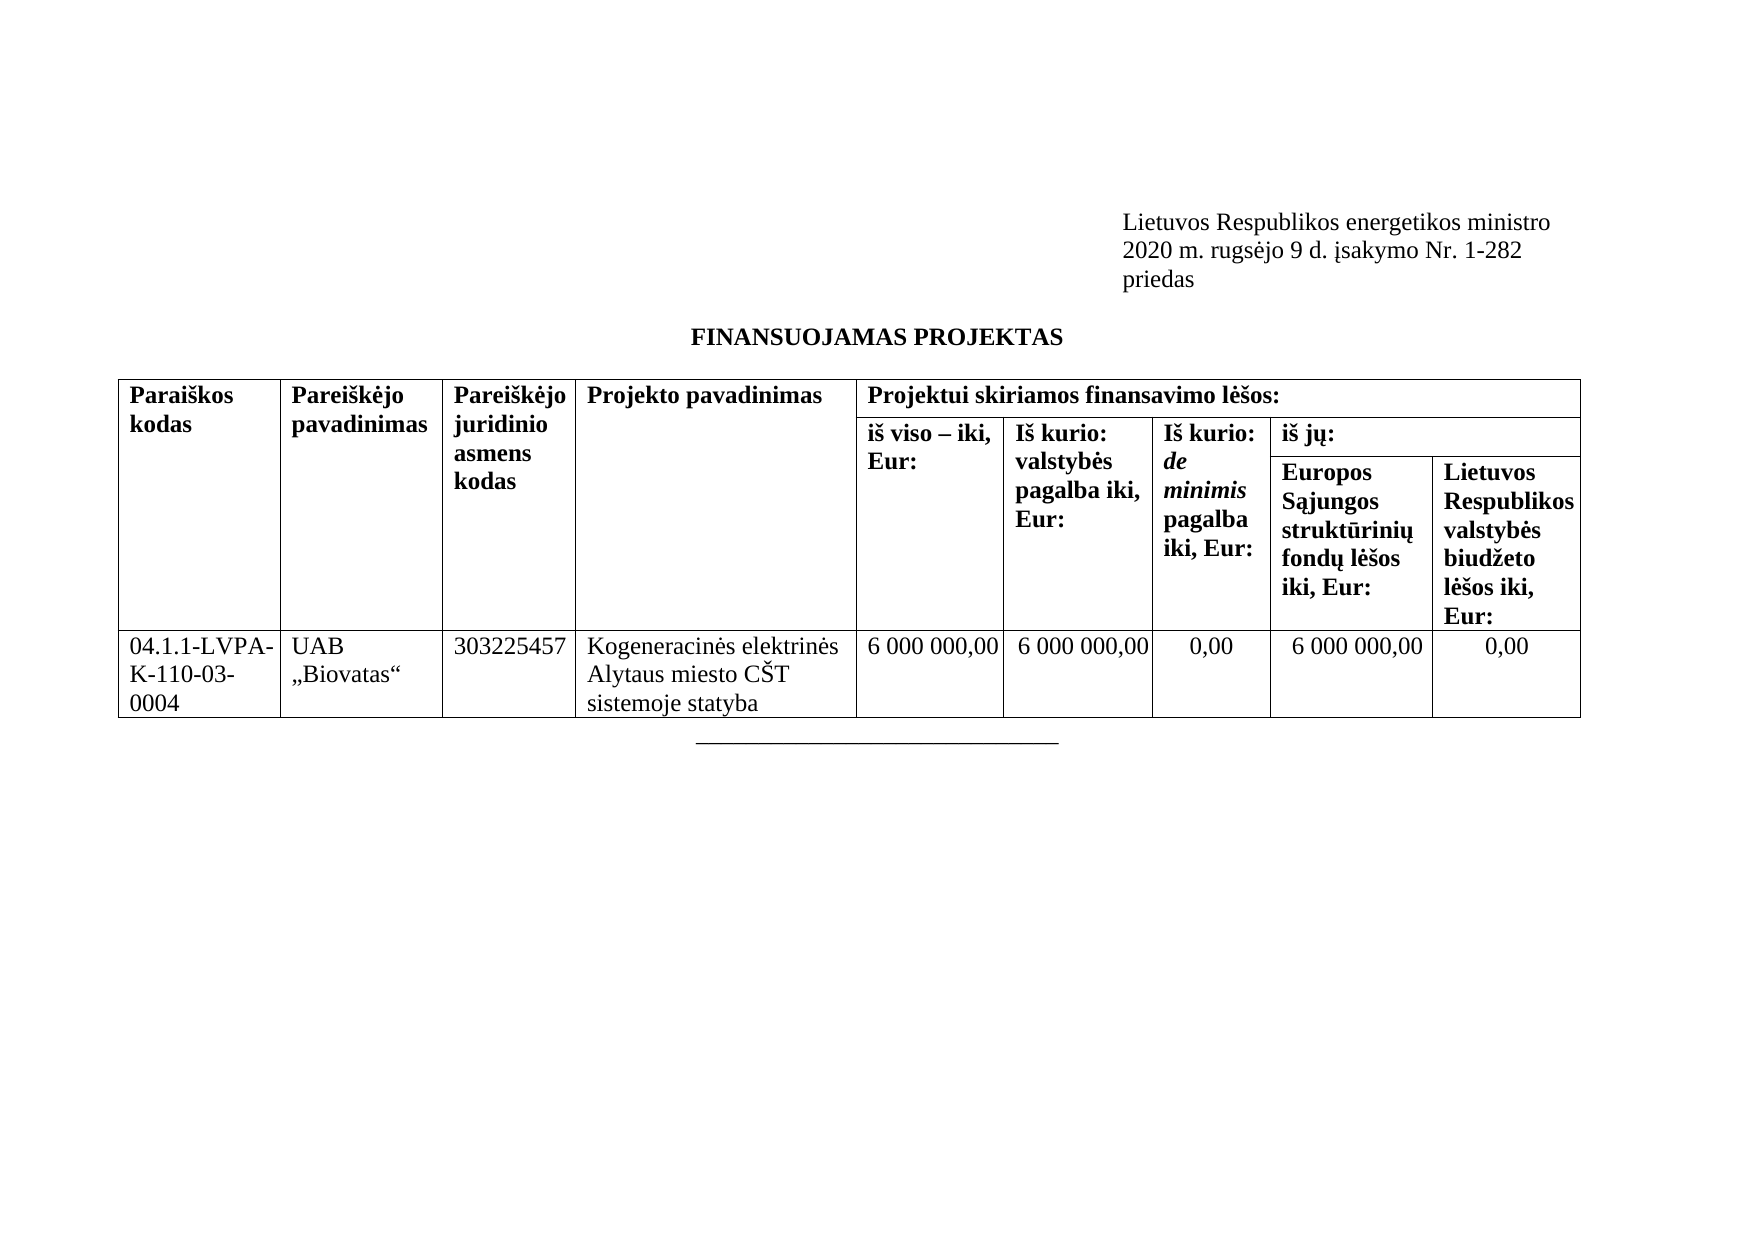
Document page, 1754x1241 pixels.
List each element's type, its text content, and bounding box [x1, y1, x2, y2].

table_cell Iš kurio: de minimis pagalba iki, Eur: [1153, 418, 1270, 630]
table_cell 303225457 [443, 631, 575, 717]
text Lietuvos Respublikos energetikos ministro [1122, 207, 1636, 235]
text FINANSUOJAMAS PROJEKTAS [118, 322, 1636, 350]
text 2020 m. rugsėjo 9 d. įsakymo Nr. 1-282 [1122, 235, 1636, 264]
table_header Projektui skiriamos finansavimo lėšos: [857, 380, 1580, 417]
table_cell iš viso – iki, Eur: [857, 418, 1003, 630]
text priedas [1122, 264, 1636, 293]
table_cell Europos Sąjungos struktūrinių fondų lėšos iki, Eur: [1271, 457, 1432, 630]
table_header Projekto pavadinimas [576, 380, 856, 630]
table_cell iš jų: [1271, 418, 1580, 456]
table_cell 04.1.1-LVPA-K-110-03-0004 [119, 631, 280, 717]
table_cell UAB „Biovatas“ [281, 631, 442, 717]
table_cell 6 000 000,00 [1271, 631, 1432, 717]
table_cell Kogeneracinės elektrinės Alytaus miesto CŠT sistemoje statyba [576, 631, 856, 717]
text _____________________________ [118, 718, 1636, 747]
table_header Pareiškėjo pavadinimas [281, 380, 442, 630]
table_cell Iš kurio: valstybės pagalba iki, Eur: [1004, 418, 1152, 630]
table_cell 6 000 000,00 [857, 631, 1003, 717]
table_header Pareiškėjo juridinio asmens kodas [443, 380, 575, 630]
table_cell 0,00 [1153, 631, 1270, 717]
table_header Paraiškos kodas [119, 380, 280, 630]
table_cell 0,00 [1433, 631, 1580, 717]
table_cell 6 000 000,00 [1004, 631, 1152, 717]
table_cell Lietuvos Respublikos valstybės biudžeto lėšos iki, Eur: [1433, 457, 1580, 630]
